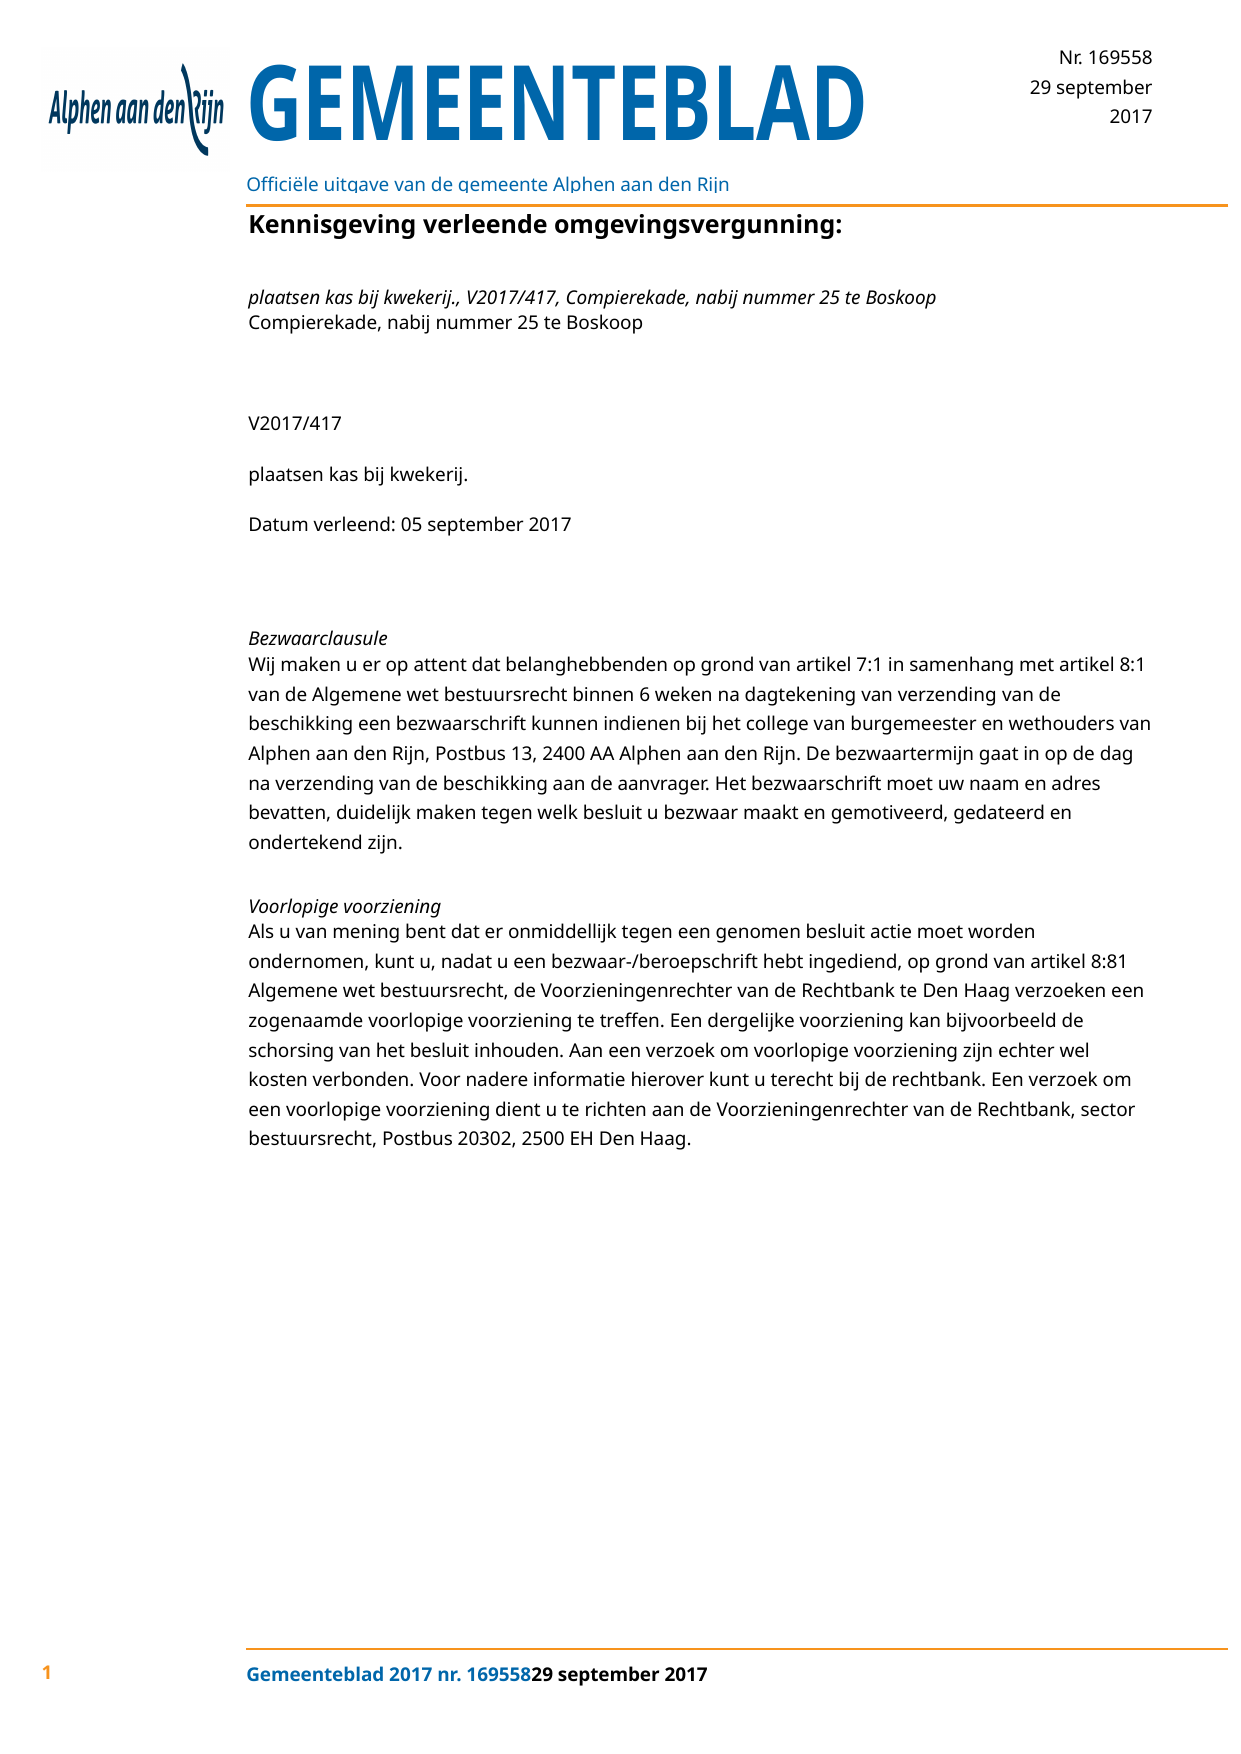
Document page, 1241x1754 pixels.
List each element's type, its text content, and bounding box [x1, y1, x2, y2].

text Wij maken u er op attent dat belanghebbenden op grond van artikel 7:1 in samenhang met artikel 8:1 van de Algemene wet bestuursrecht binnen 6 weken na dagtekening van verzending van de beschikking een bezwaarschrift kunnen indienen bij het college van burgemeester en wethouders van Alphen aan den Rijn, Postbus 13, 2400 AA Alphen aan den Rijn. De bezwaartermijn gaat in op de dag na verzending van de beschikking aan de aanvrager. Het bezwaarschrift moet uw naam en adres bevatten, duidelijk maken tegen welk besluit u bezwaar maakt en gemotiveerd, gedateerd en ondertekend zijn. [248, 651, 1152, 854]
text Als u van mening bent dat er onmiddellijk tegen een genomen besluit actie moet worden ondernomen, kunt u, nadat u een bezwaar-/beroepschrift hebt ingediend, op grond van artikel 8:81 Algemene wet bestuursrecht, de Voorzieningenrechter van de Rechtbank te Den Haag verzoeken een zogenaamde voorlopige voorziening te treffen. Een dergelijke voorziening kan bijvoorbeeld de schorsing van het besluit inhouden. Aan een verzoek om voorlopige voorziening zijn echter wel kosten verbonden. Voor nadere informatie hierover kunt u terecht bij de rechtbank. Een verzoek om een voorlopige voorziening dient u te richten aan de Voorzieningenrechter van de Rechtbank, sector bestuursrecht, Postbus 20302, 2500 EH Den Haag. [248, 918, 1152, 1151]
text Bezwaarclausule [248, 626, 1152, 651]
text Kennisgeving verleende omgevingsvergunning: [248, 207, 1152, 241]
text Compierekade, nabij nummer 25 te Boskoop [248, 309, 1152, 335]
text Datum verleend: 05 september 2017 [248, 511, 1152, 537]
text plaatsen kas bij kwekerij., V2017/417, Compierekade, nabij nummer 25 te Boskoop [248, 284, 1152, 309]
picture [41, 47, 231, 172]
text V2017/417 [248, 410, 1152, 436]
text Voorlopige voorziening [248, 893, 1152, 918]
text plaatsen kas bij kwekerij. [248, 461, 1152, 487]
